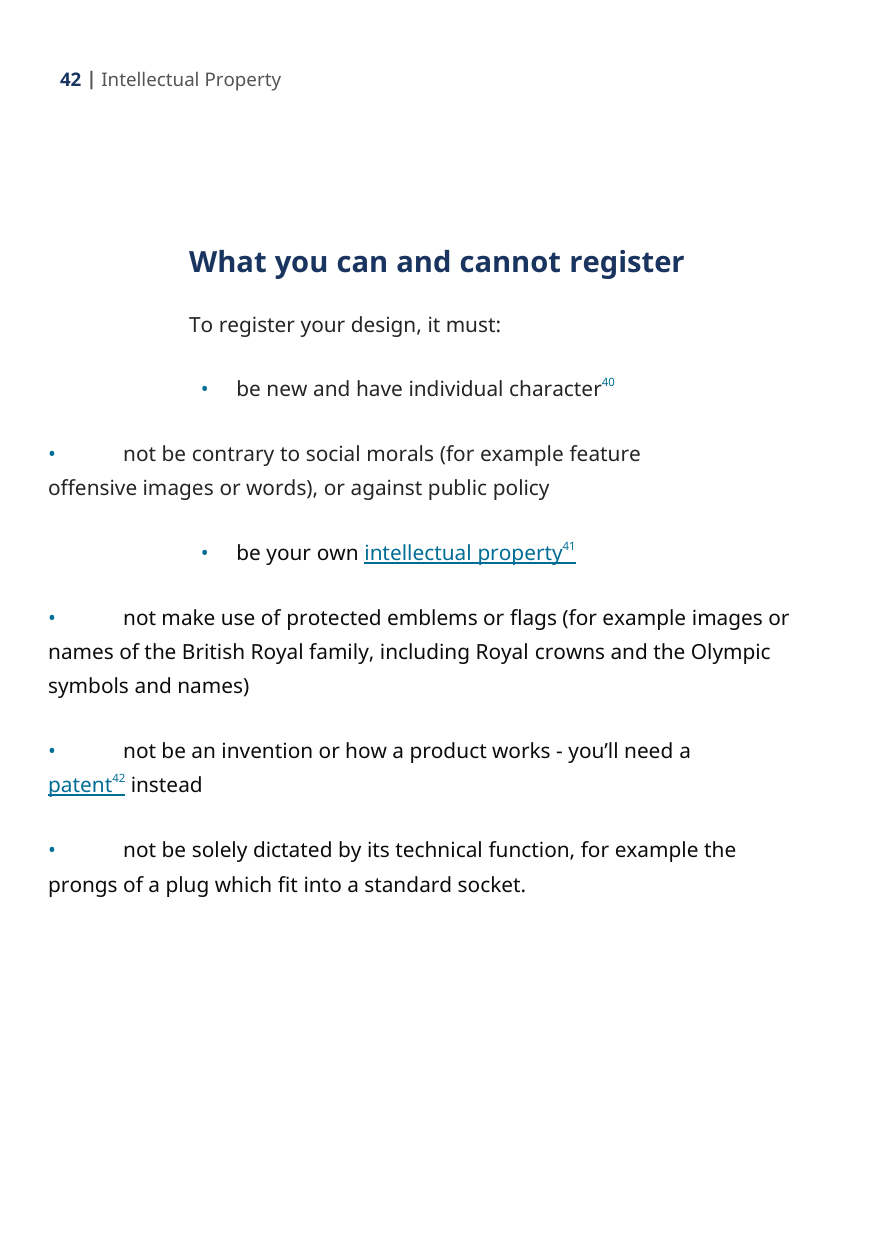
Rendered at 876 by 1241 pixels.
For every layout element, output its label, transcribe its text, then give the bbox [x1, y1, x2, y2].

list not make use of protected emblems or flags (for example images or names of the British Royal family, including Royal crowns and the Olympic symbols and names) [48, 603, 795, 699]
list not be contrary to social morals (for example feature offensive images or words), or against public policy [48, 439, 727, 501]
list be your own intellectual property41 [201, 538, 829, 567]
subtitle What you can and cannot register [189, 241, 829, 281]
list not be solely dictated by its technical function, for example the prongs of a plug which fit into a standard socket. [48, 836, 789, 898]
text To register your design, it must: [189, 310, 829, 338]
list not be an invention or how a product works - you’ll need a patent42 instead [48, 736, 764, 799]
list be new and have individual character40 [201, 374, 829, 403]
